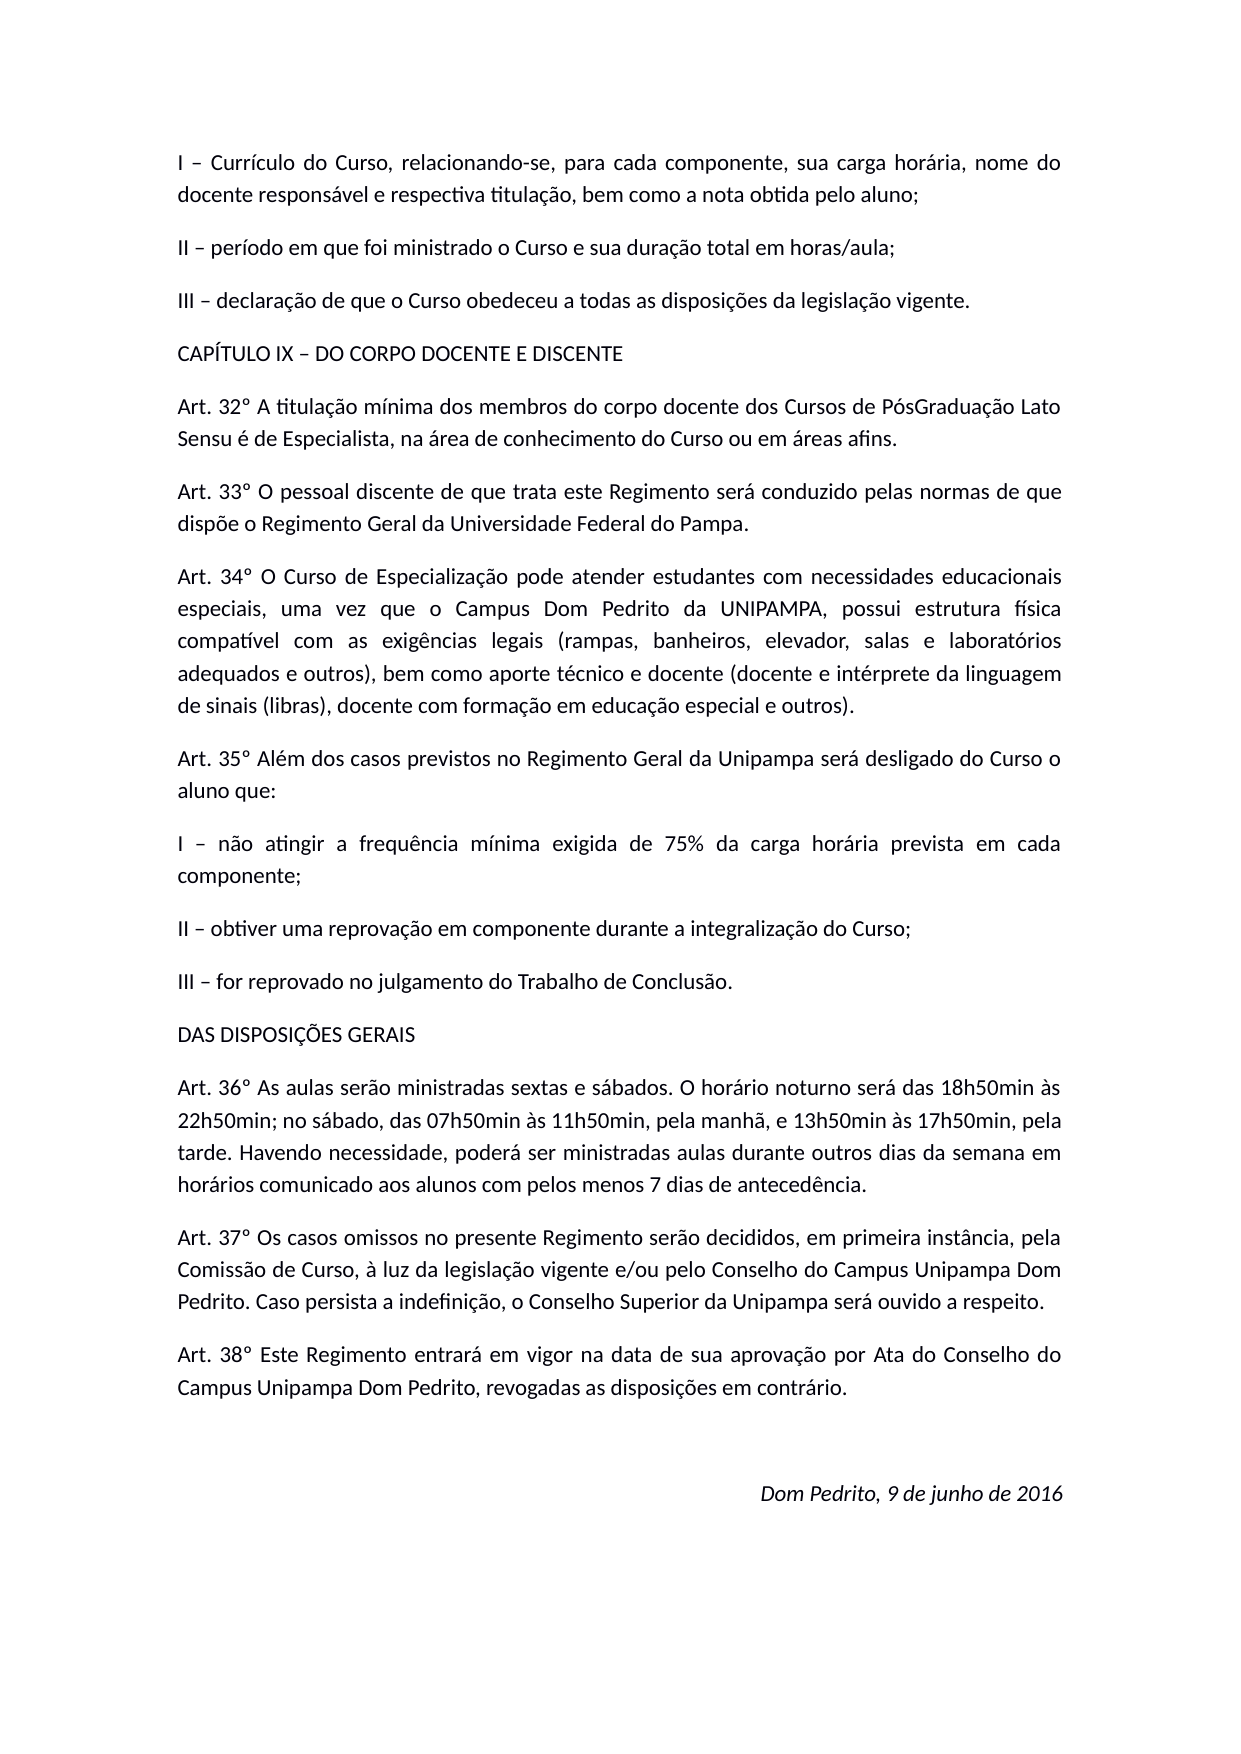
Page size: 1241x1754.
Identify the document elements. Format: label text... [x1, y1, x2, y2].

text II – obtiver uma reprovação em componente durante a integralização do Curso; [177, 914, 1063, 942]
text I – não atingir a frequência mínima exigida de 75% da carga horária prevista em cada componente; [177, 829, 1063, 889]
text Art. 32º A titulação mínima dos membros do corpo docente dos Cursos de PósGraduação Lato Sensu é de Especialista, na área de conhecimento do Curso ou em áreas afins. [177, 392, 1063, 452]
text Art. 35º Além dos casos previstos no Regimento Geral da Unipampa será desligado do Curso o aluno que: [177, 744, 1063, 804]
text DAS DISPOSIÇÕES GERAIS [177, 1021, 1063, 1048]
text Art. 34º O Curso de Especialização pode atender estudantes com necessidades educacionais especiais, uma vez que o Campus Dom Pedrito da UNIPAMPA, possui estrutura física compatível com as exigências legais (rampas, banheiros, elevador, salas e laboratórios adequados e outros), bem como aporte técnico e docente (docente e intérprete da linguagem de sinais (libras), docente com formação em educação especial e outros). [177, 562, 1063, 719]
text III – declaração de que o Curso obedeceu a todas as disposições da legislação vigente. [177, 286, 1063, 314]
text CAPÍTULO IX – DO CORPO DOCENTE E DISCENTE [177, 339, 1063, 367]
text Art. 38º Este Regimento entrará em vigor na data de sua aprovação por Ata do Conselho do Campus Unipampa Dom Pedrito, revogadas as disposições em contrário. [177, 1341, 1063, 1401]
text III – for reprovado no julgamento do Trabalho de Conclusão. [177, 967, 1063, 996]
text Art. 36º As aulas serão ministradas sextas e sábados. O horário noturno será das 18h50min às 22h50min; no sábado, das 07h50min às 11h50min, pela manhã, e 13h50min às 17h50min, pela tarde. Havendo necessidade, poderá ser ministradas aulas durante outros dias da semana em horários comunicado aos alunos com pelos menos 7 dias de antecedência. [177, 1073, 1063, 1198]
text I – Currículo do Curso, relacionando-se, para cada componente, sua carga horária, nome do docente responsável e respectiva titulação, bem como a nota obtida pelo aluno; [177, 148, 1063, 208]
text II – período em que foi ministrado o Curso e sua duração total em horas/aula; [177, 233, 1063, 261]
text Art. 33º O pessoal discente de que trata este Regimento será conduzido pelas normas de que dispõe o Regimento Geral da Universidade Federal do Pampa. [177, 477, 1063, 537]
text Art. 37º Os casos omissos no presente Regimento serão decididos, em primeira instância, pela Comissão de Curso, à luz da legislação vigente e/ou pelo Conselho do Campus Unipampa Dom Pedrito. Caso persista a indefinição, o Conselho Superior da Unipampa será ouvido a respeito. [177, 1223, 1063, 1316]
text Dom Pedrito, 9 de junho de 2016 [177, 1479, 1063, 1507]
